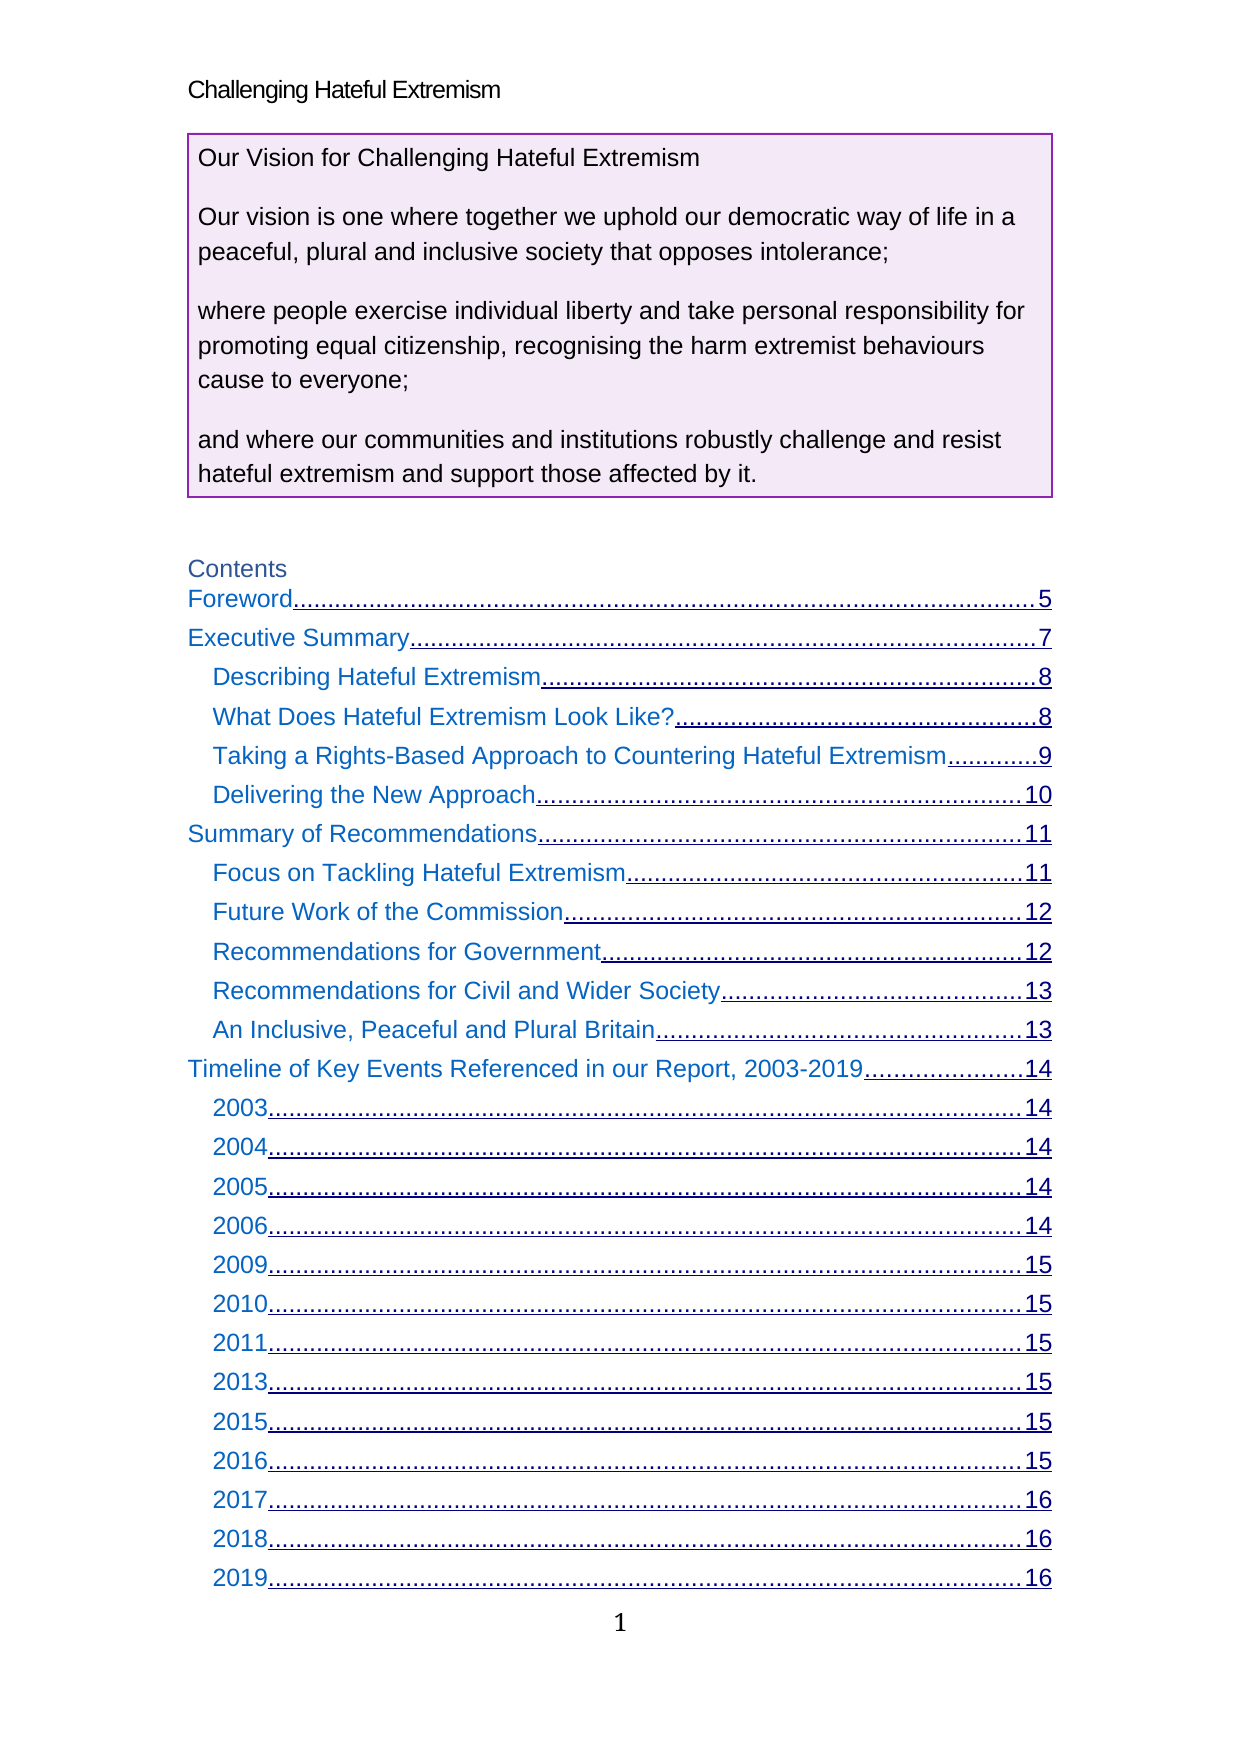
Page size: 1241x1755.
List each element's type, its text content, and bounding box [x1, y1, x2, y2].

text 2015 15 [212, 1407, 1053, 1435]
text Timeline of Key Events Referenced in our Report, 2003-2019 14 [187, 1054, 1053, 1083]
text and where our communities and institutions robustly challenge and resist hateful extremism and support those affected by it. [189, 414, 1051, 496]
text Focus on Tackling Hateful Extremism 11 [212, 858, 1053, 887]
text Recommendations for Government 12 [212, 937, 1053, 965]
text 2009 15 [212, 1250, 1053, 1279]
title Challenging Hateful Extremism [187, 75, 1053, 104]
text Delivering the New Approach 10 [212, 780, 1053, 809]
text where people exercise individual liberty and take personal responsibility for promoting equal citizenship, recognising the harm extremist behaviours cause to everyone; [189, 286, 1051, 394]
subtitle Contents [187, 554, 1053, 583]
text Future Work of the Commission 12 [212, 897, 1053, 926]
text 2019 16 [212, 1563, 1053, 1592]
text 2011 15 [212, 1328, 1053, 1357]
text Describing Hateful Extremism 8 [212, 662, 1053, 691]
text Our vision is one where together we uphold our democratic way of life in a peaceful, plural and inclusive society that opposes intolerance; [189, 192, 1051, 266]
text Taking a Rights-Based Approach to Countering Hateful Extremism 9 [212, 741, 1053, 769]
text 2005 14 [212, 1172, 1053, 1200]
text What Does Hateful Extremism Look Like? 8 [212, 702, 1053, 730]
text 2017 16 [212, 1485, 1053, 1514]
text 2018 16 [212, 1524, 1053, 1553]
text 2003 14 [212, 1093, 1053, 1122]
text 2013 15 [212, 1367, 1053, 1396]
text 2006 14 [212, 1211, 1053, 1239]
text Our Vision for Challenging Hateful Extremism [189, 135, 1051, 172]
text Foreword 5 [187, 584, 1053, 613]
text Executive Summary 7 [187, 623, 1053, 652]
text 2010 15 [212, 1289, 1053, 1318]
text Recommendations for Civil and Wider Society 13 [212, 976, 1053, 1004]
text 2016 15 [212, 1446, 1053, 1474]
text 2004 14 [212, 1132, 1053, 1161]
text Summary of Recommendations 11 [187, 819, 1053, 848]
text An Inclusive, Peaceful and Plural Britain 13 [212, 1015, 1053, 1044]
